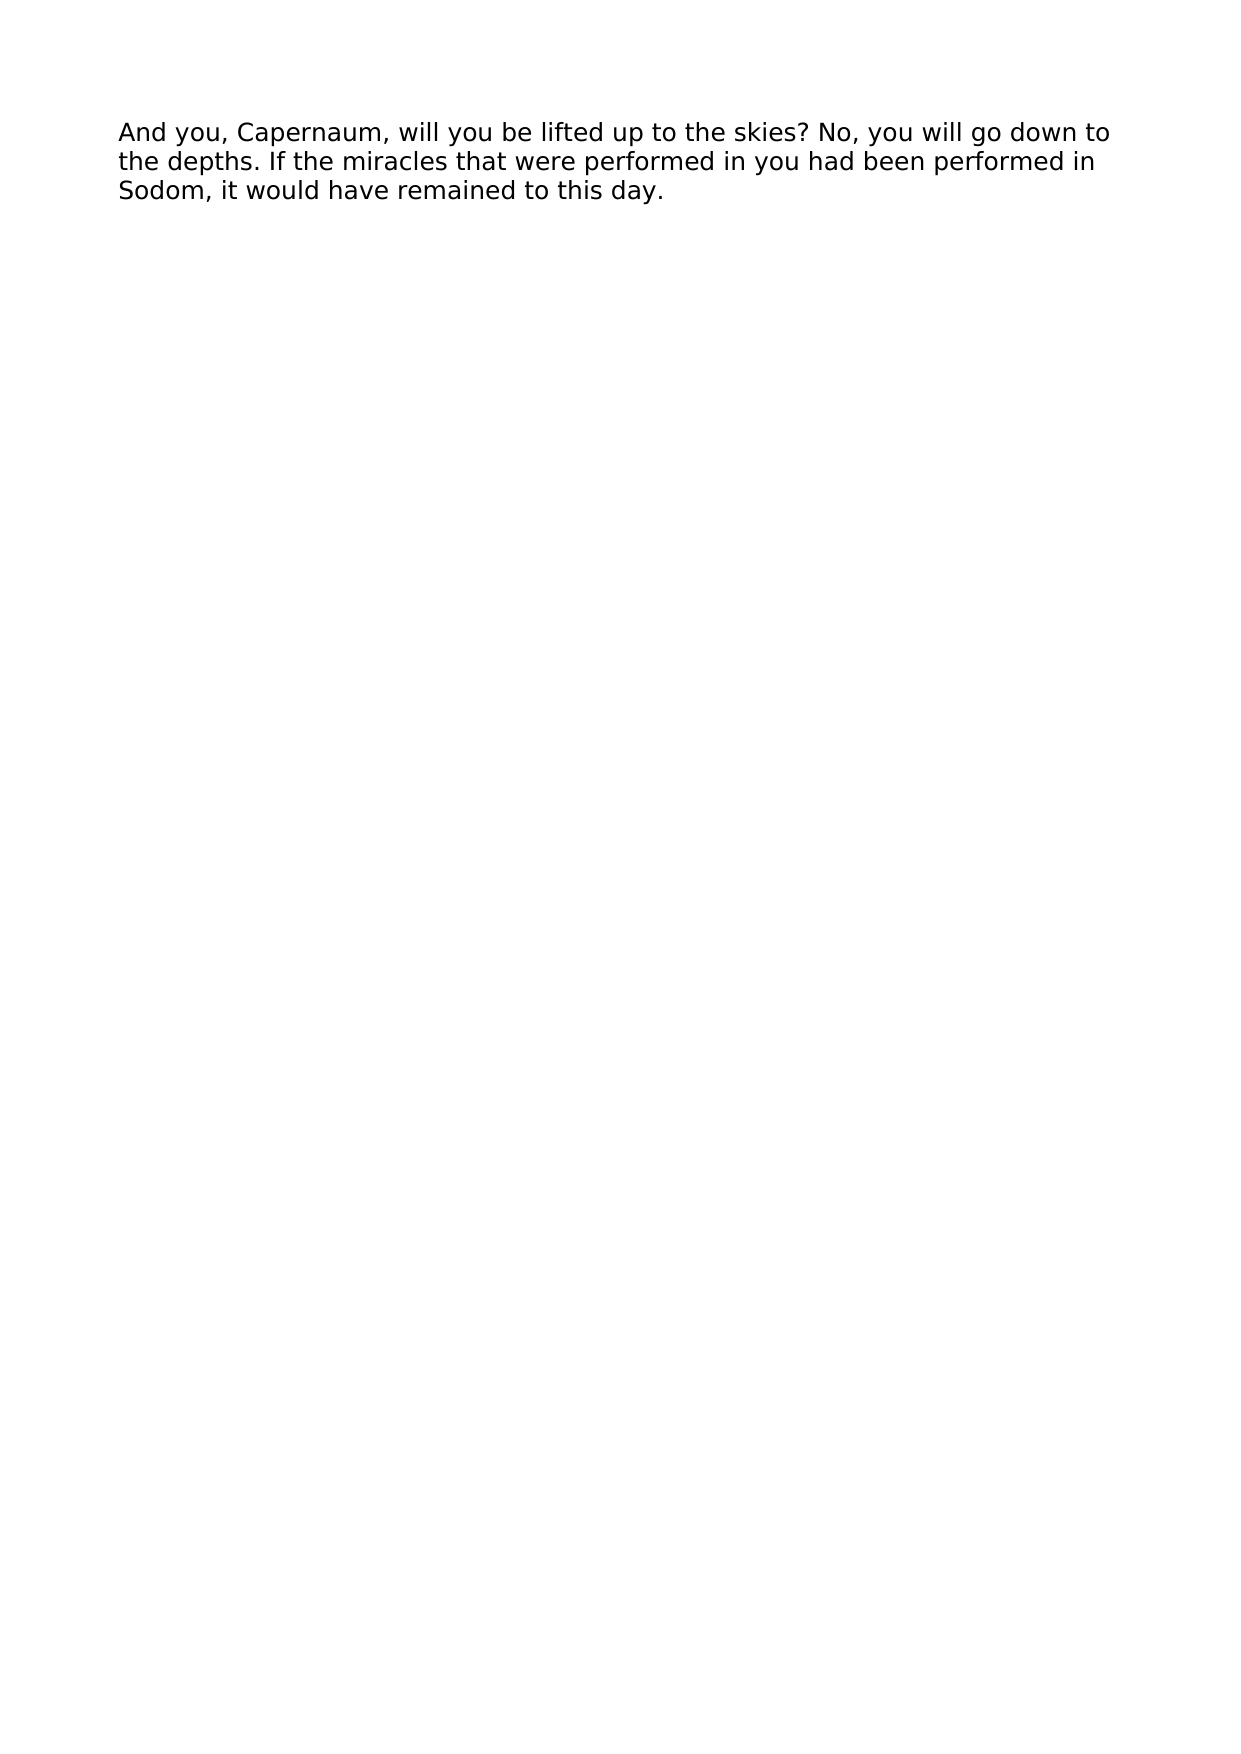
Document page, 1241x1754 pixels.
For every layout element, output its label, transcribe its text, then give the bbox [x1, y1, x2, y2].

text And you, Capernaum, will you be lifted up to the skies? No, you will go down to the depths. If the miracles that were performed in you had been performed in Sodom, it would have remained to this day. [118, 118, 1122, 206]
